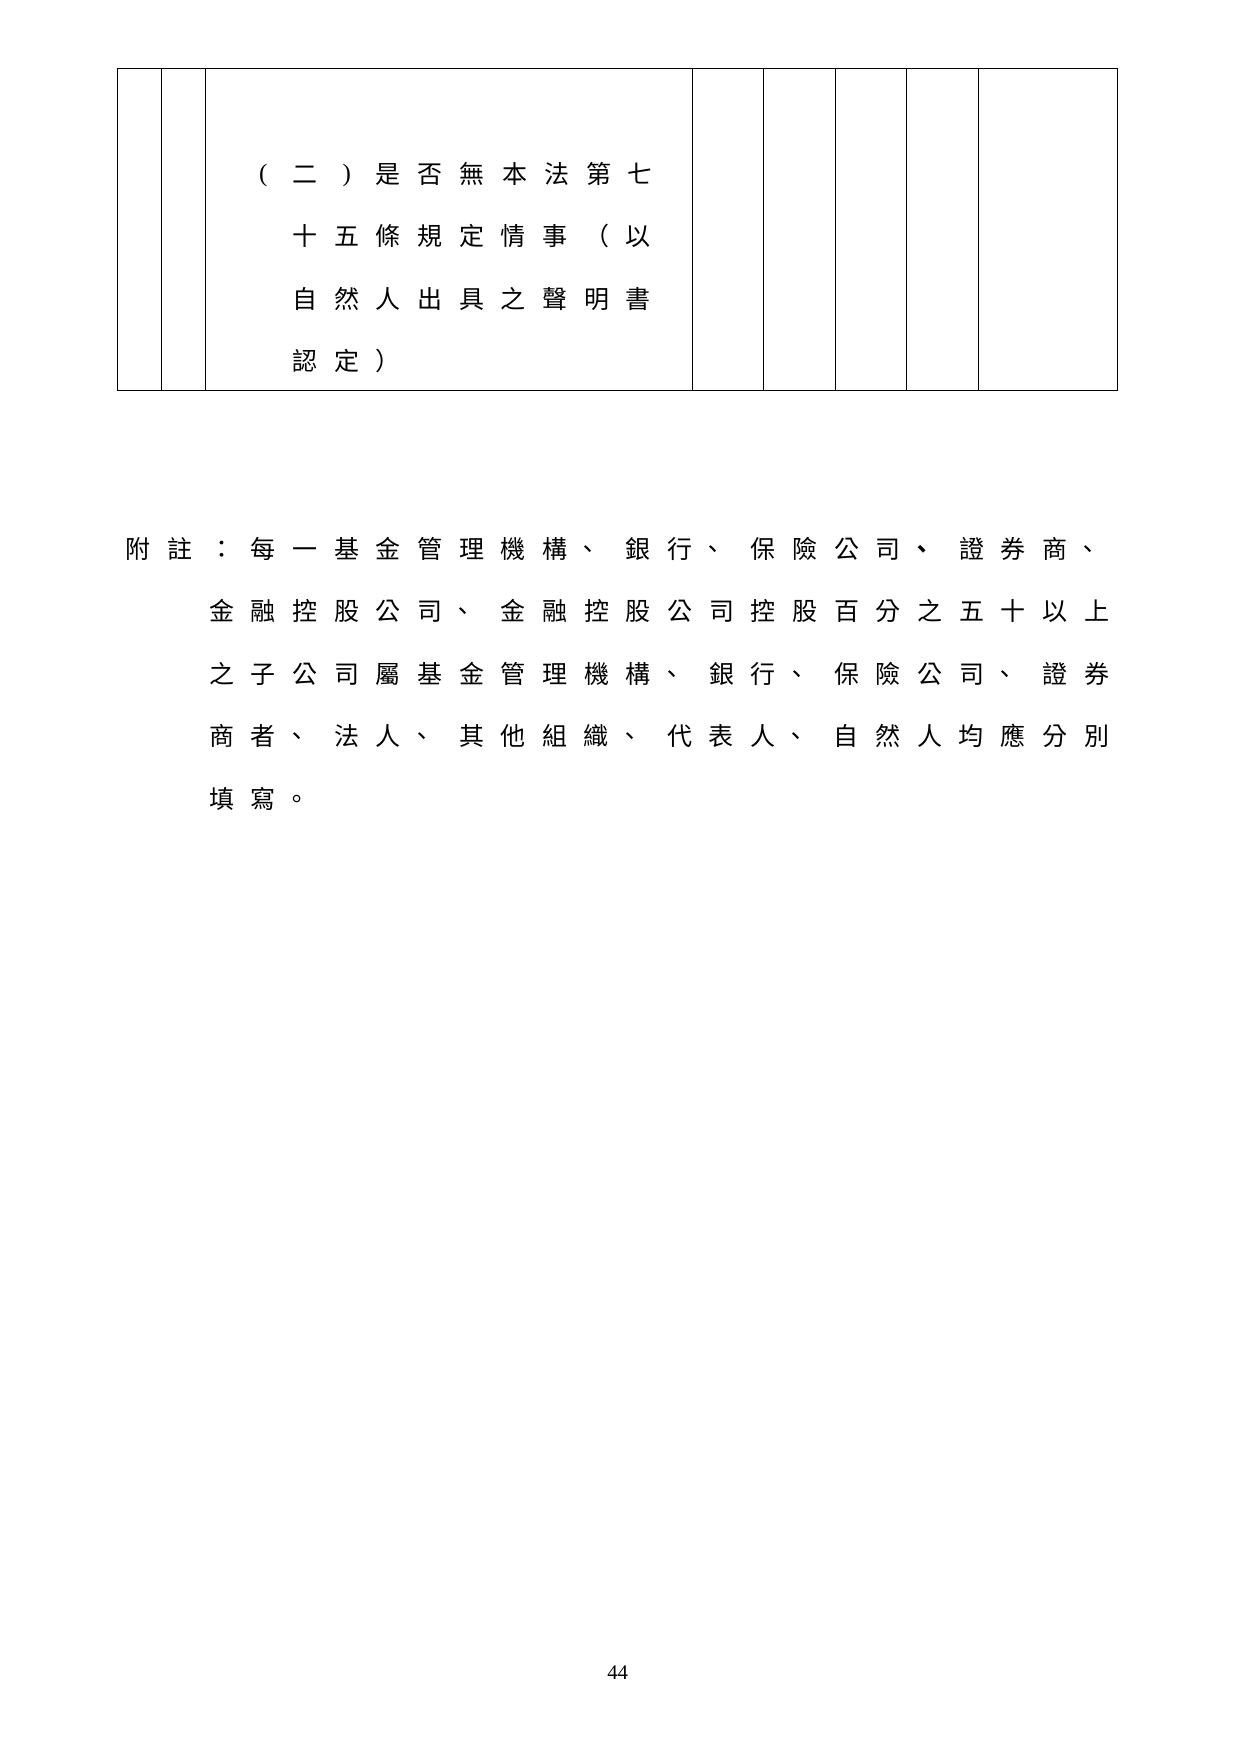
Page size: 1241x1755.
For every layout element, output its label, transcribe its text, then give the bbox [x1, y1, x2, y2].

table_cell [979, 69, 1117, 390]
table_cell [836, 69, 906, 390]
table_cell 自 然 人 [162, 69, 205, 390]
table_cell [118, 69, 161, 390]
table_cell (二)是否無本法第七十五條規定情事（以自然人出具之聲明書認定） [206, 69, 692, 390]
text 附註：每一基金管理機構、銀行、保險公司、證券商、金融控股公司、金融控股公司控股百分之五十以上之子公司屬基金管理機構、銀行、保險公司、證券商者、法人、其他組織、代表人、自然人均應分別填寫。 [117, 506, 1117, 818]
table_cell [693, 69, 763, 390]
table_cell [764, 69, 835, 390]
table_cell [907, 69, 978, 390]
